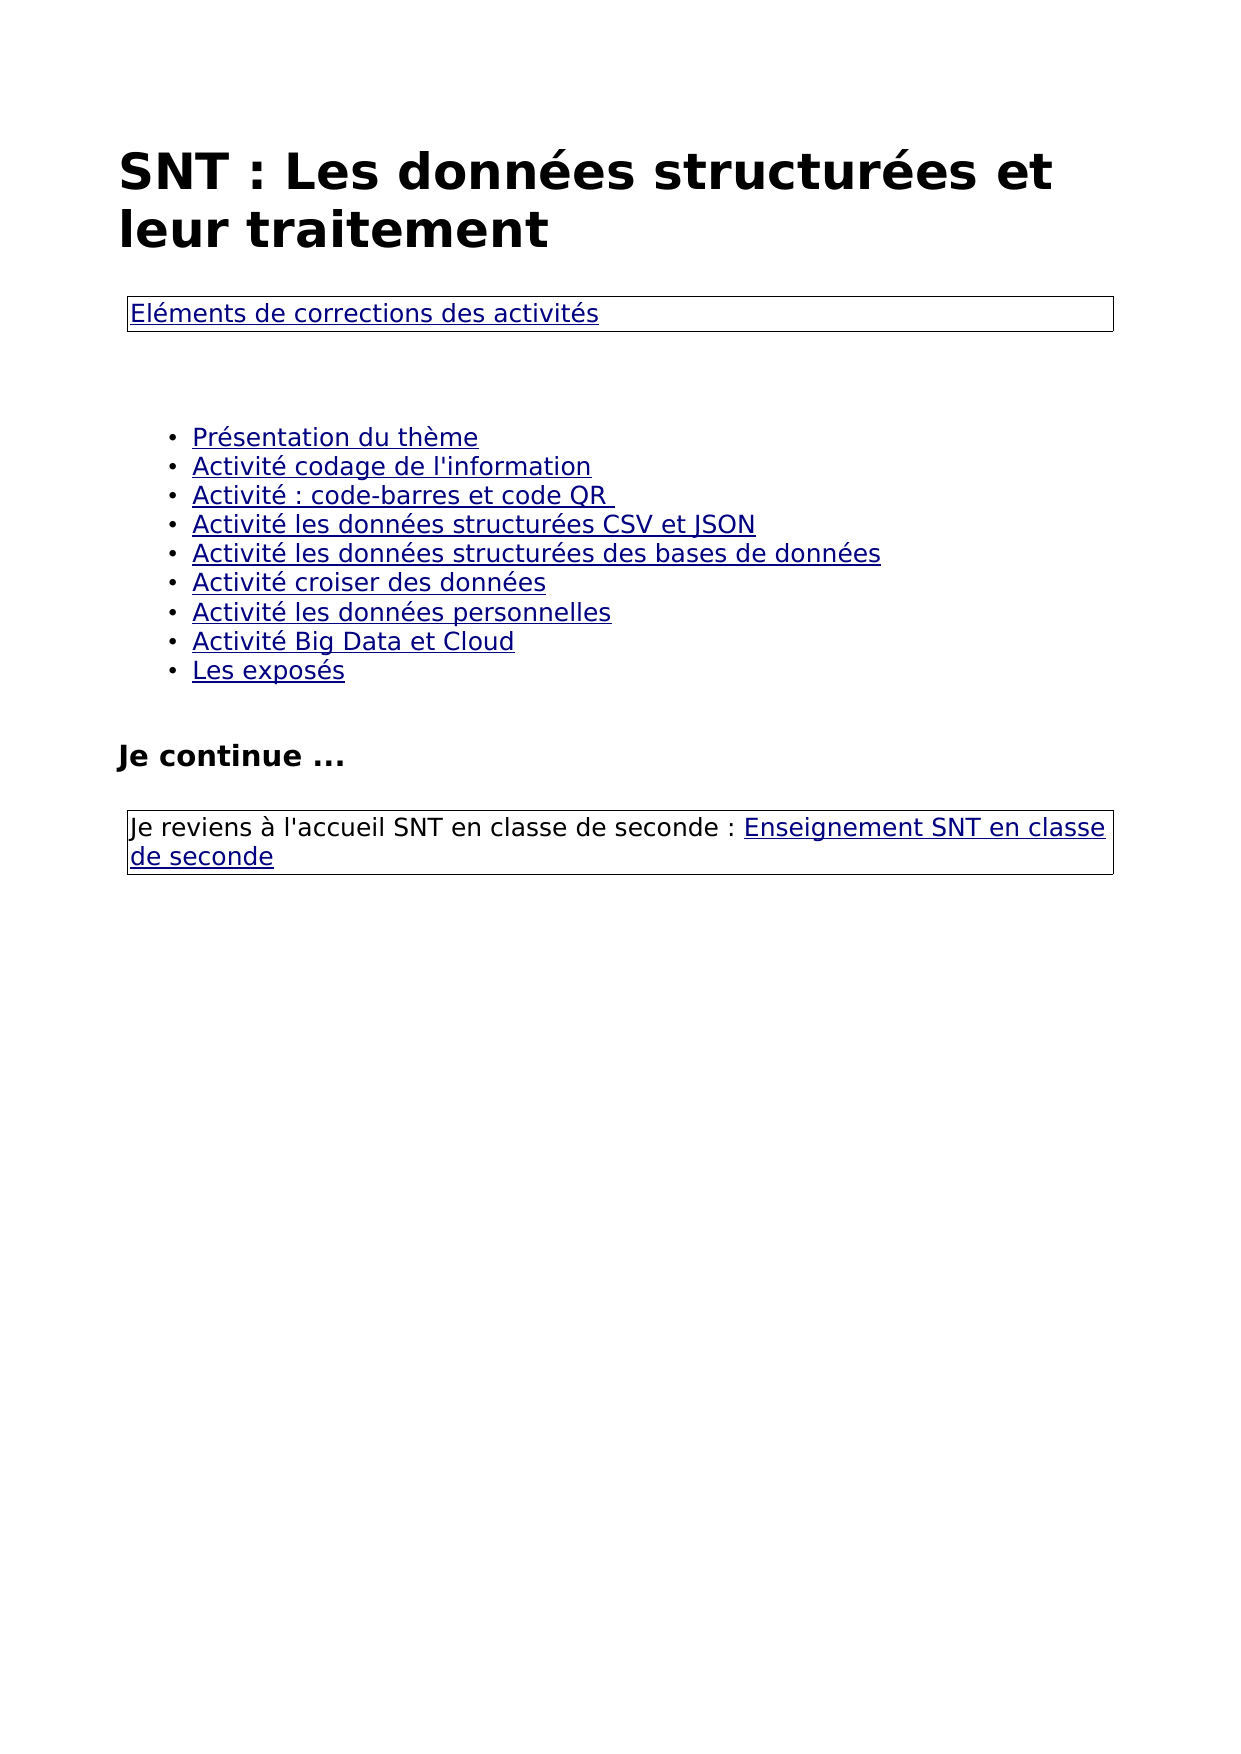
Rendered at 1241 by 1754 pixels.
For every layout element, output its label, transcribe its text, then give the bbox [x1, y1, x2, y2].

list Les exposés [177, 656, 1122, 685]
list Activité les données structurées CSV et JSON [177, 510, 1122, 539]
list Activité Big Data et Cloud [177, 627, 1122, 656]
list Activité les données structurées des bases de données [177, 539, 1122, 569]
list Activité croiser des données [177, 569, 1122, 598]
subtitle Je continue ... [118, 740, 1122, 774]
list Activité : code-barres et code QR [177, 481, 1122, 510]
list Activité codage de l'information [177, 452, 1122, 481]
table_header Eléments de corrections des activités [128, 297, 1113, 331]
list Présentation du thème [177, 423, 1122, 452]
subtitle SNT : Les données structurées et leur traitement [118, 143, 1122, 259]
list Activité les données personnelles [177, 598, 1122, 627]
table_header Je reviens à l'accueil SNT en classe de seconde : Enseignement SNT en classe de seconde [128, 811, 1113, 874]
